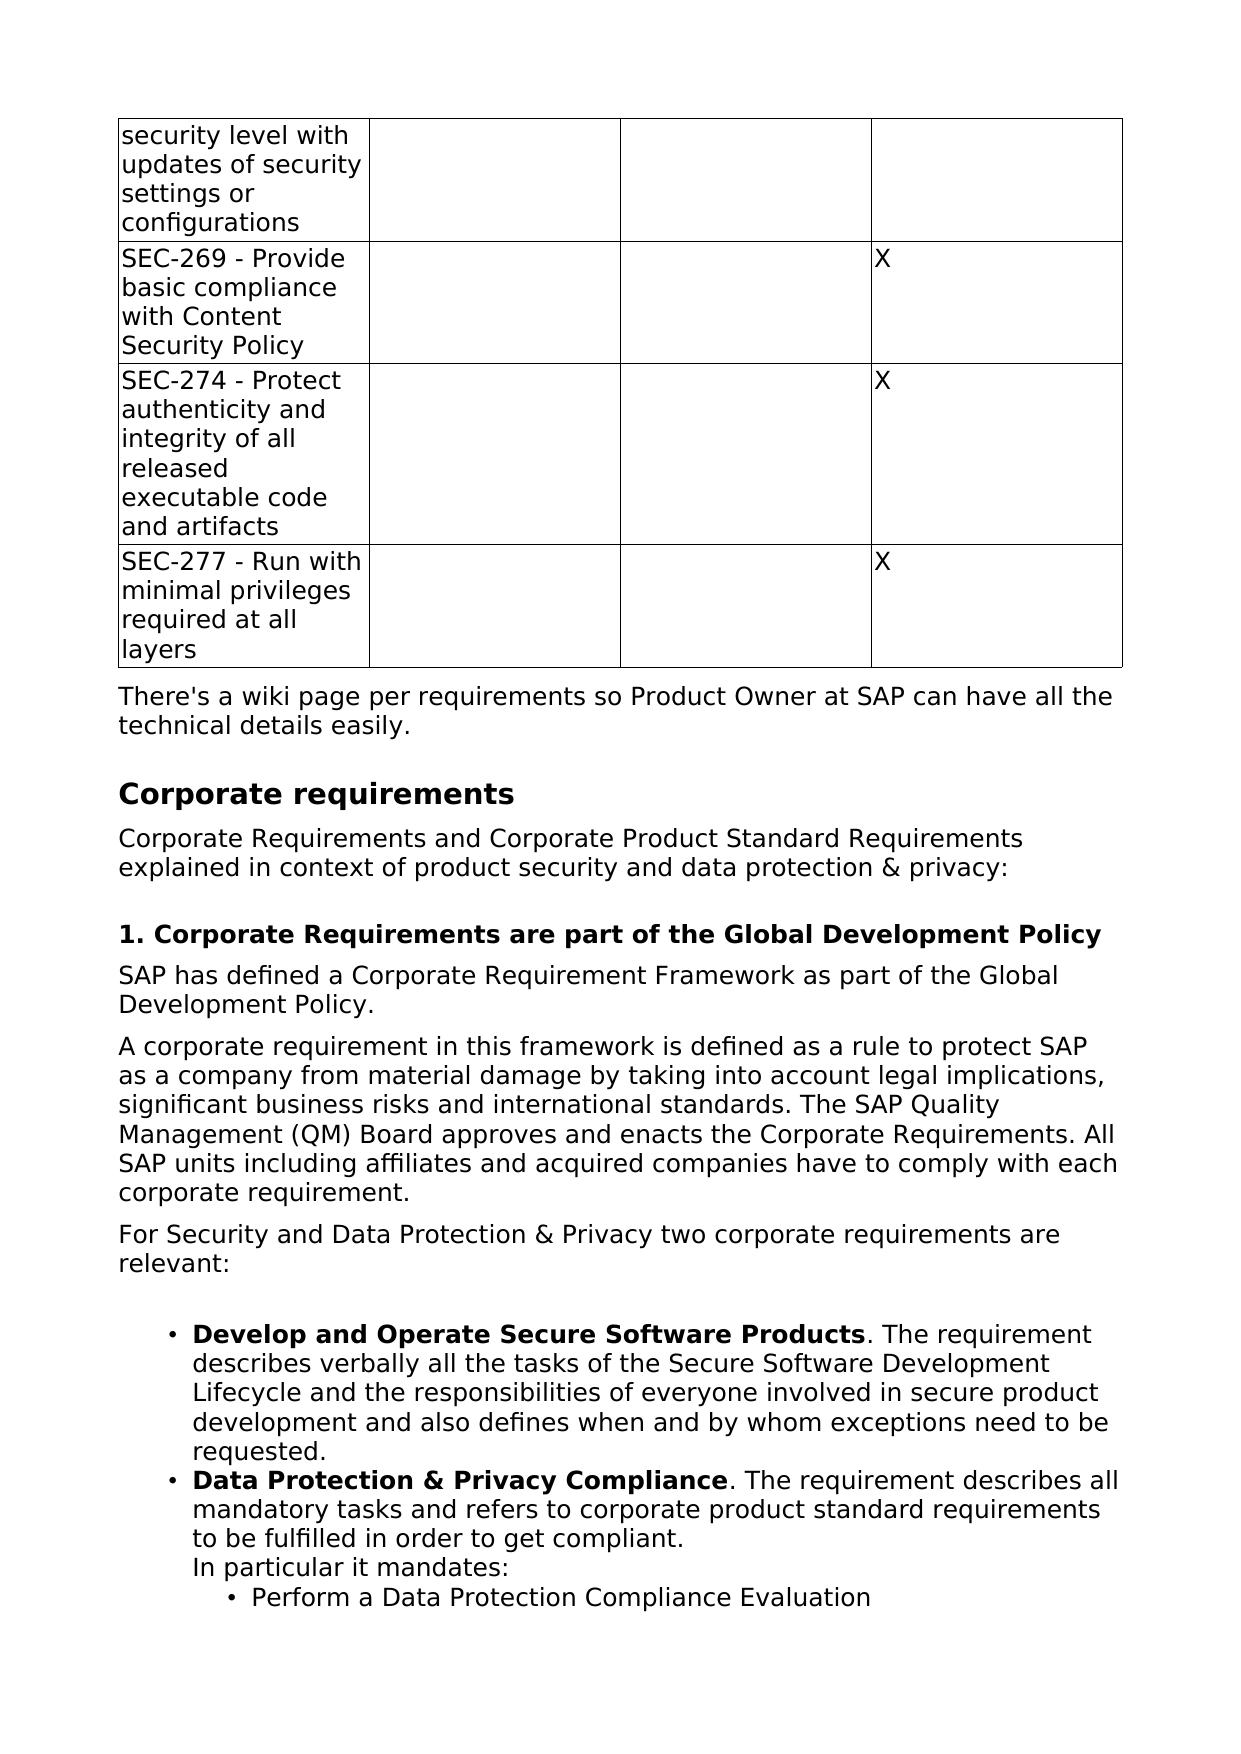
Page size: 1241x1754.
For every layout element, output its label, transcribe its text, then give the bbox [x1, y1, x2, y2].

table_cell [370, 242, 620, 363]
table_cell [370, 364, 620, 544]
text A corporate requirement in this framework is defined as a rule to protect SAP as a company from material damage by taking into account legal implications, significant business risks and international standards. The SAP Quality Management (QM) Board approves and enacts the Corporate Requirements. All SAP units including affiliates and acquired companies have to comply with each corporate requirement. [118, 1032, 1122, 1207]
table_cell [621, 119, 871, 241]
text SAP has defined a Corporate Requirement Framework as part of the Global Development Policy. [118, 962, 1122, 1020]
list Data Protection & Privacy Compliance. The requirement describes all mandatory tasks and refers to corporate product standard requirements to be fulfilled in order to get compliant. In particular it mandates: [177, 1466, 1122, 1583]
table_cell [370, 119, 620, 241]
table_cell security level with updates of security settings or configurations [119, 119, 369, 241]
table_cell X [872, 364, 1122, 544]
table_cell [872, 119, 1122, 241]
table_cell SEC-274 - Protect authenticity and integrity of all released executable code and artifacts [119, 364, 369, 544]
subtitle 1. Corporate Requirements are part of the Global Development Policy [118, 920, 1122, 949]
table_cell X [872, 242, 1122, 363]
text Corporate Requirements and Corporate Product Standard Requirements explained in context of product security and data protection & privacy: [118, 824, 1122, 882]
list Develop and Operate Secure Software Products. The requirement describes verbally all the tasks of the Secure Software Development Lifecycle and the responsibilities of everyone involved in secure product development and also defines when and by whom exceptions need to be requested. [177, 1320, 1122, 1466]
table_cell X [872, 545, 1122, 667]
text For Security and Data Protection & Privacy two corporate requirements are relevant: [118, 1220, 1122, 1278]
table_cell [621, 545, 871, 667]
table_cell [621, 242, 871, 363]
table_cell [370, 545, 620, 667]
table_cell [621, 364, 871, 544]
list Perform a Data Protection Compliance Evaluation [236, 1583, 1122, 1612]
table_cell SEC-269 - Provide basic compliance with Content Security Policy [119, 242, 369, 363]
subtitle Corporate requirements [118, 778, 1122, 812]
table_cell SEC-277 - Run with minimal privileges required at all layers [119, 545, 369, 667]
text There's a wiki page per requirements so Product Owner at SAP can have all the technical details easily. [118, 682, 1122, 740]
